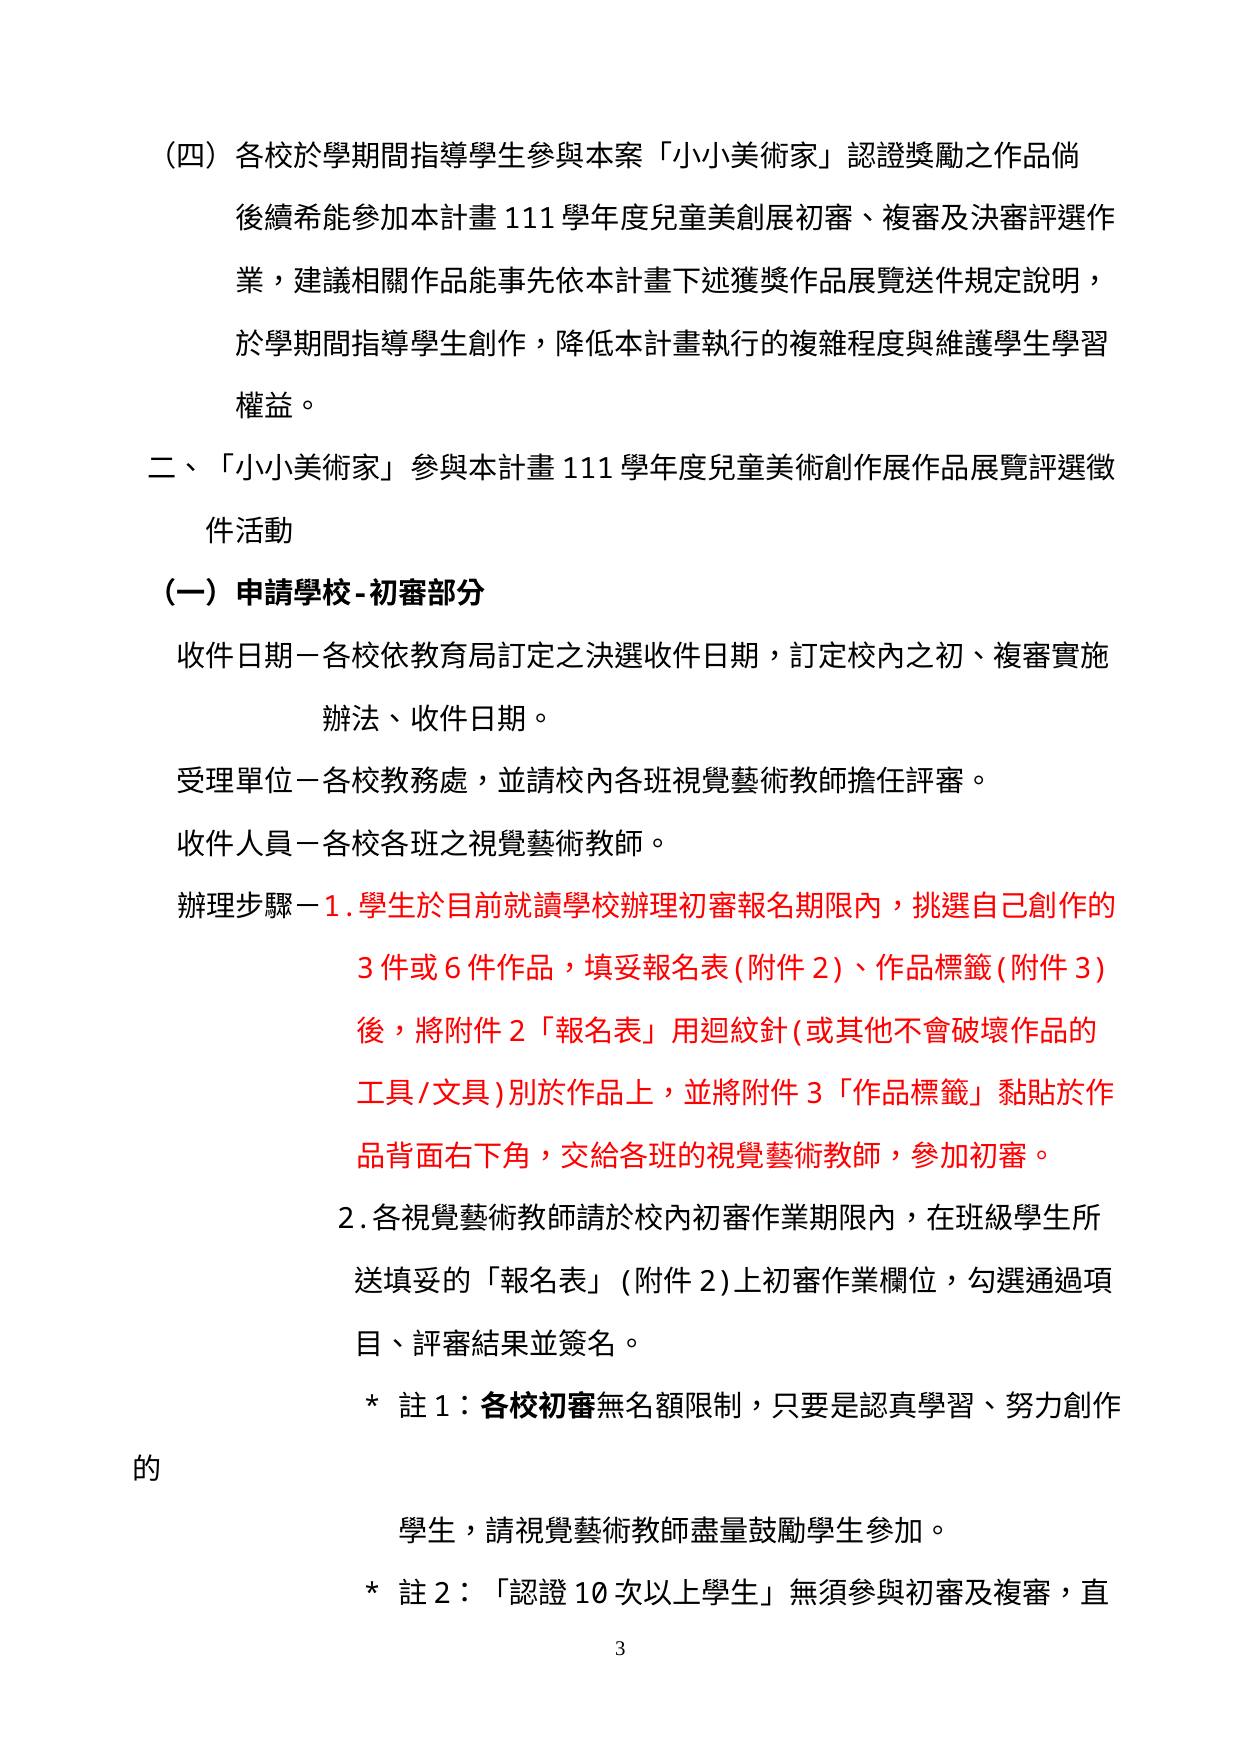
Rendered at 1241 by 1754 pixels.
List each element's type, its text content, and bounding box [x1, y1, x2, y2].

text 辦理步驟－1.學生於目前就讀學校辦理初審報名期限內，挑選自己創作的3件或6件作品，填妥報名表(附件2)、作品標籤(附件3)後，將附件2「報名表」用迴紋針(或其他不會破壞作品的工具/文具)別於作品上，並將附件3「作品標籤」黏貼於作品背面右下角，交給各班的視覺藝術教師，參加初審。 [177, 862, 1122, 1175]
text * 註1：各校初審無名額限制，只要是認真學習、努力創作的 [118, 1362, 1122, 1487]
text 權益。 [147, 362, 1122, 425]
text 受理單位－各校教務處，並請校內各班視覺藝術教師擔任評審。 [118, 737, 1122, 800]
text 收件日期－各校依教育局訂定之決選收件日期，訂定校內之初、複審實施辦法、收件日期。 [176, 612, 1122, 737]
text 學生，請視覺藝術教師盡量鼓勵學生參加。 [118, 1487, 1122, 1550]
text * 註2：「認證10次以上學生」無須參與初審及複審，直 [118, 1550, 1122, 1612]
text 業，建議相關作品能事先依本計畫下述獲獎作品展覽送件規定說明， [147, 237, 1122, 300]
text 收件人員－各校各班之視覺藝術教師。 [118, 800, 1122, 862]
text 後續希能參加本計畫111學年度兒童美創展初審、複審及決審評選作 [147, 175, 1122, 237]
text （一）申請學校-初審部分 [118, 550, 1122, 612]
text （四）各校於學期間指導學生參與本案「小小美術家」認證獎勵之作品倘 [147, 112, 1122, 175]
text 二、「小小美術家」參與本計畫111學年度兒童美術創作展作品展覽評選徵件活動 [147, 425, 1122, 550]
text 2.各視覺藝術教師請於校內初審作業期限內，在班級學生所送填妥的「報名表」(附件2)上初審作業欄位，勾選通過項目、評審結果並簽名。 [267, 1175, 1122, 1362]
text 於學期間指導學生創作，降低本計畫執行的複雜程度與維護學生學習 [147, 300, 1122, 362]
